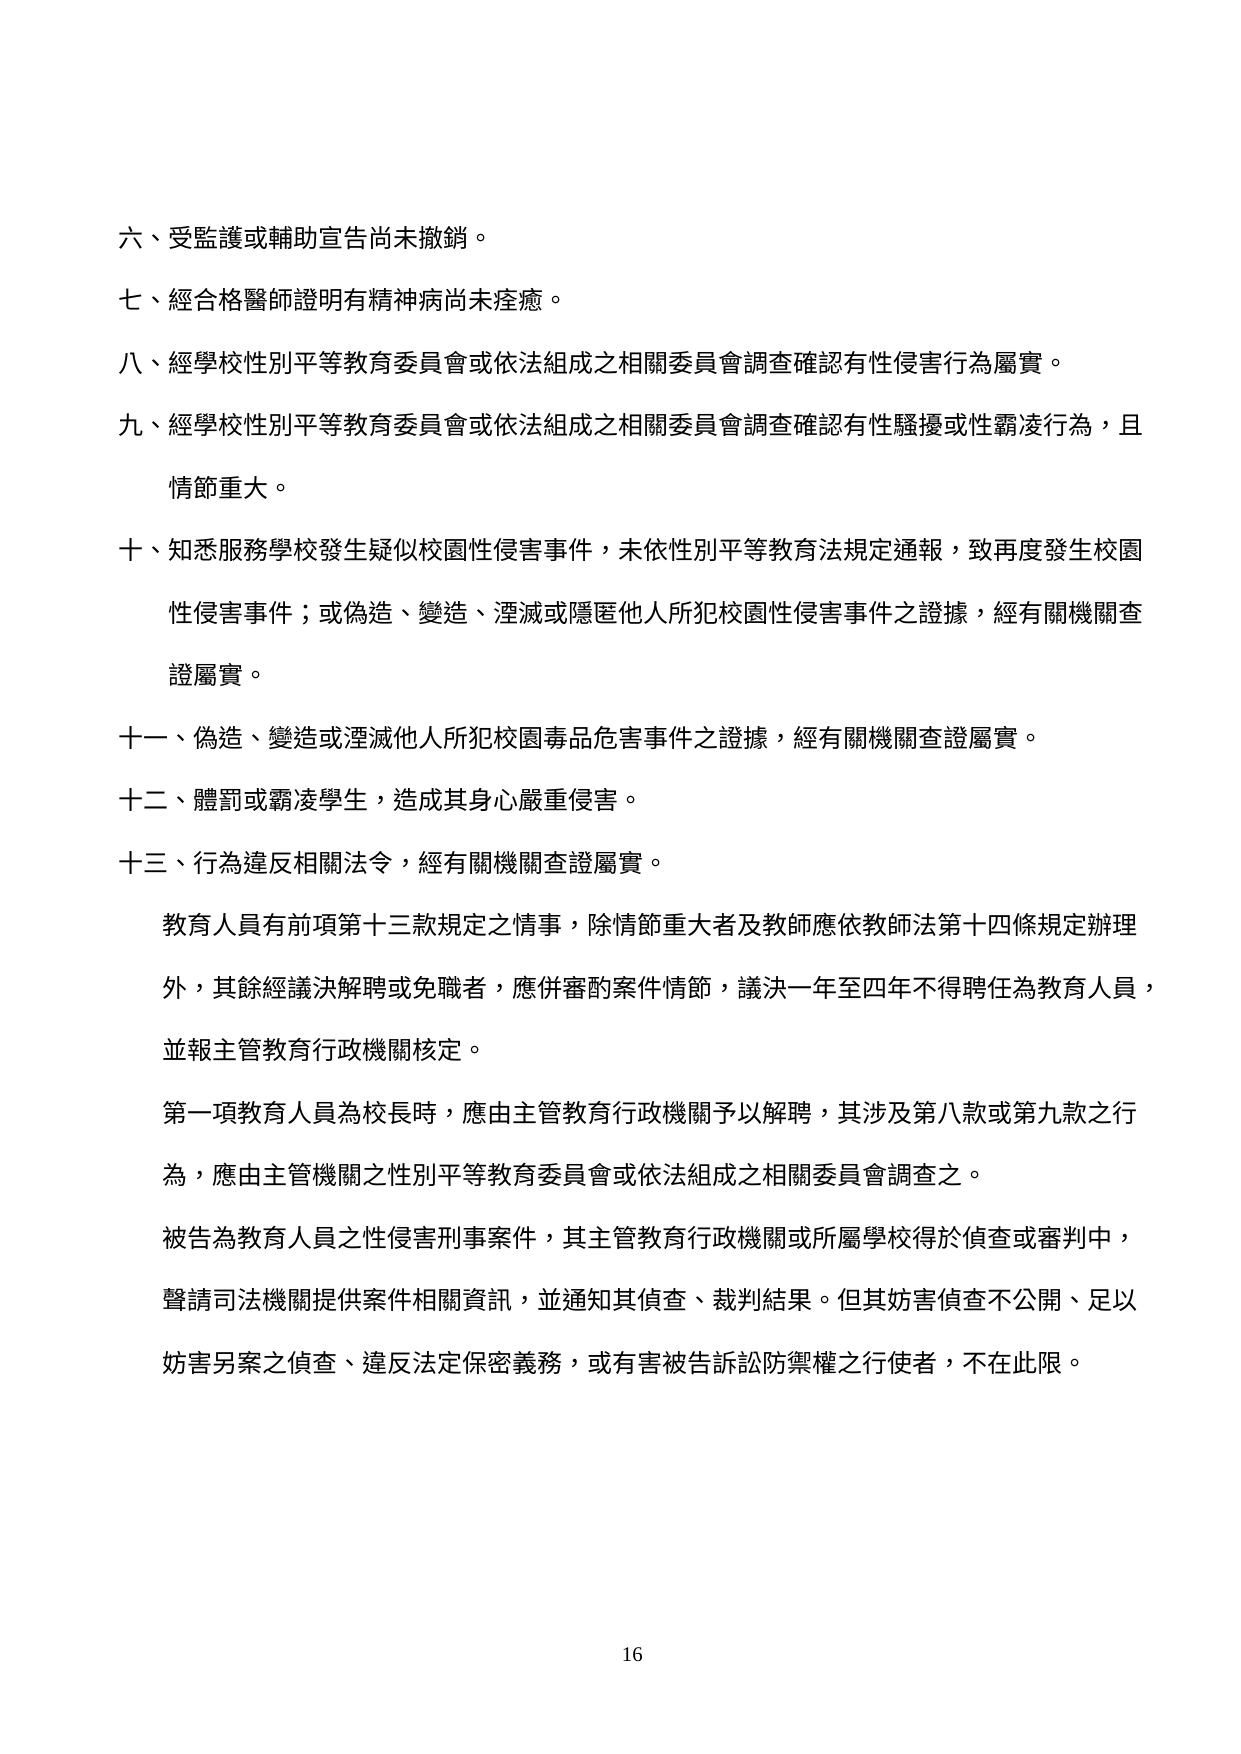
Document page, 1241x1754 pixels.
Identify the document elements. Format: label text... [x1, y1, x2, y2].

text 第一項教育人員為校長時，應由主管教育行政機關予以解聘，其涉及第八款或第九款之行為，應由主管機關之性別平等教育委員會或依法組成之相關委員會調查之。 [162, 1069, 1146, 1194]
text 七、經合格醫師證明有精神病尚未痊癒。 [118, 257, 1146, 319]
text 教育人員有前項第十三款規定之情事，除情節重大者及教師應依教師法第十四條規定辦理外，其餘經議決解聘或免職者，應併審酌案件情節，議決一年至四年不得聘任為教育人員，並報主管教育行政機關核定。 [162, 882, 1146, 1069]
text 十二、體罰或霸凌學生，造成其身心嚴重侵害。 [118, 757, 1146, 819]
text 六、受監護或輔助宣告尚未撤銷。 [118, 194, 1146, 257]
text 十一、偽造、變造或湮滅他人所犯校園毒品危害事件之證據，經有關機關查證屬實。 [118, 694, 1146, 757]
text 八、經學校性別平等教育委員會或依法組成之相關委員會調查確認有性侵害行為屬實。 [118, 319, 1146, 382]
text 被告為教育人員之性侵害刑事案件，其主管教育行政機關或所屬學校得於偵查或審判中，聲請司法機關提供案件相關資訊，並通知其偵查、裁判結果。但其妨害偵查不公開、足以妨害另案之偵查、違反法定保密義務，或有害被告訴訟防禦權之行使者，不在此限。 [162, 1194, 1146, 1382]
text 九、經學校性別平等教育委員會或依法組成之相關委員會調查確認有性騷擾或性霸凌行為，且情節重大。 [118, 382, 1146, 507]
text 十三、行為違反相關法令，經有關機關查證屬實。 [118, 819, 1146, 882]
text 十、知悉服務學校發生疑似校園性侵害事件，未依性別平等教育法規定通報，致再度發生校園性侵害事件；或偽造、變造、湮滅或隱匿他人所犯校園性侵害事件之證據，經有關機關查證屬實。 [118, 507, 1146, 694]
